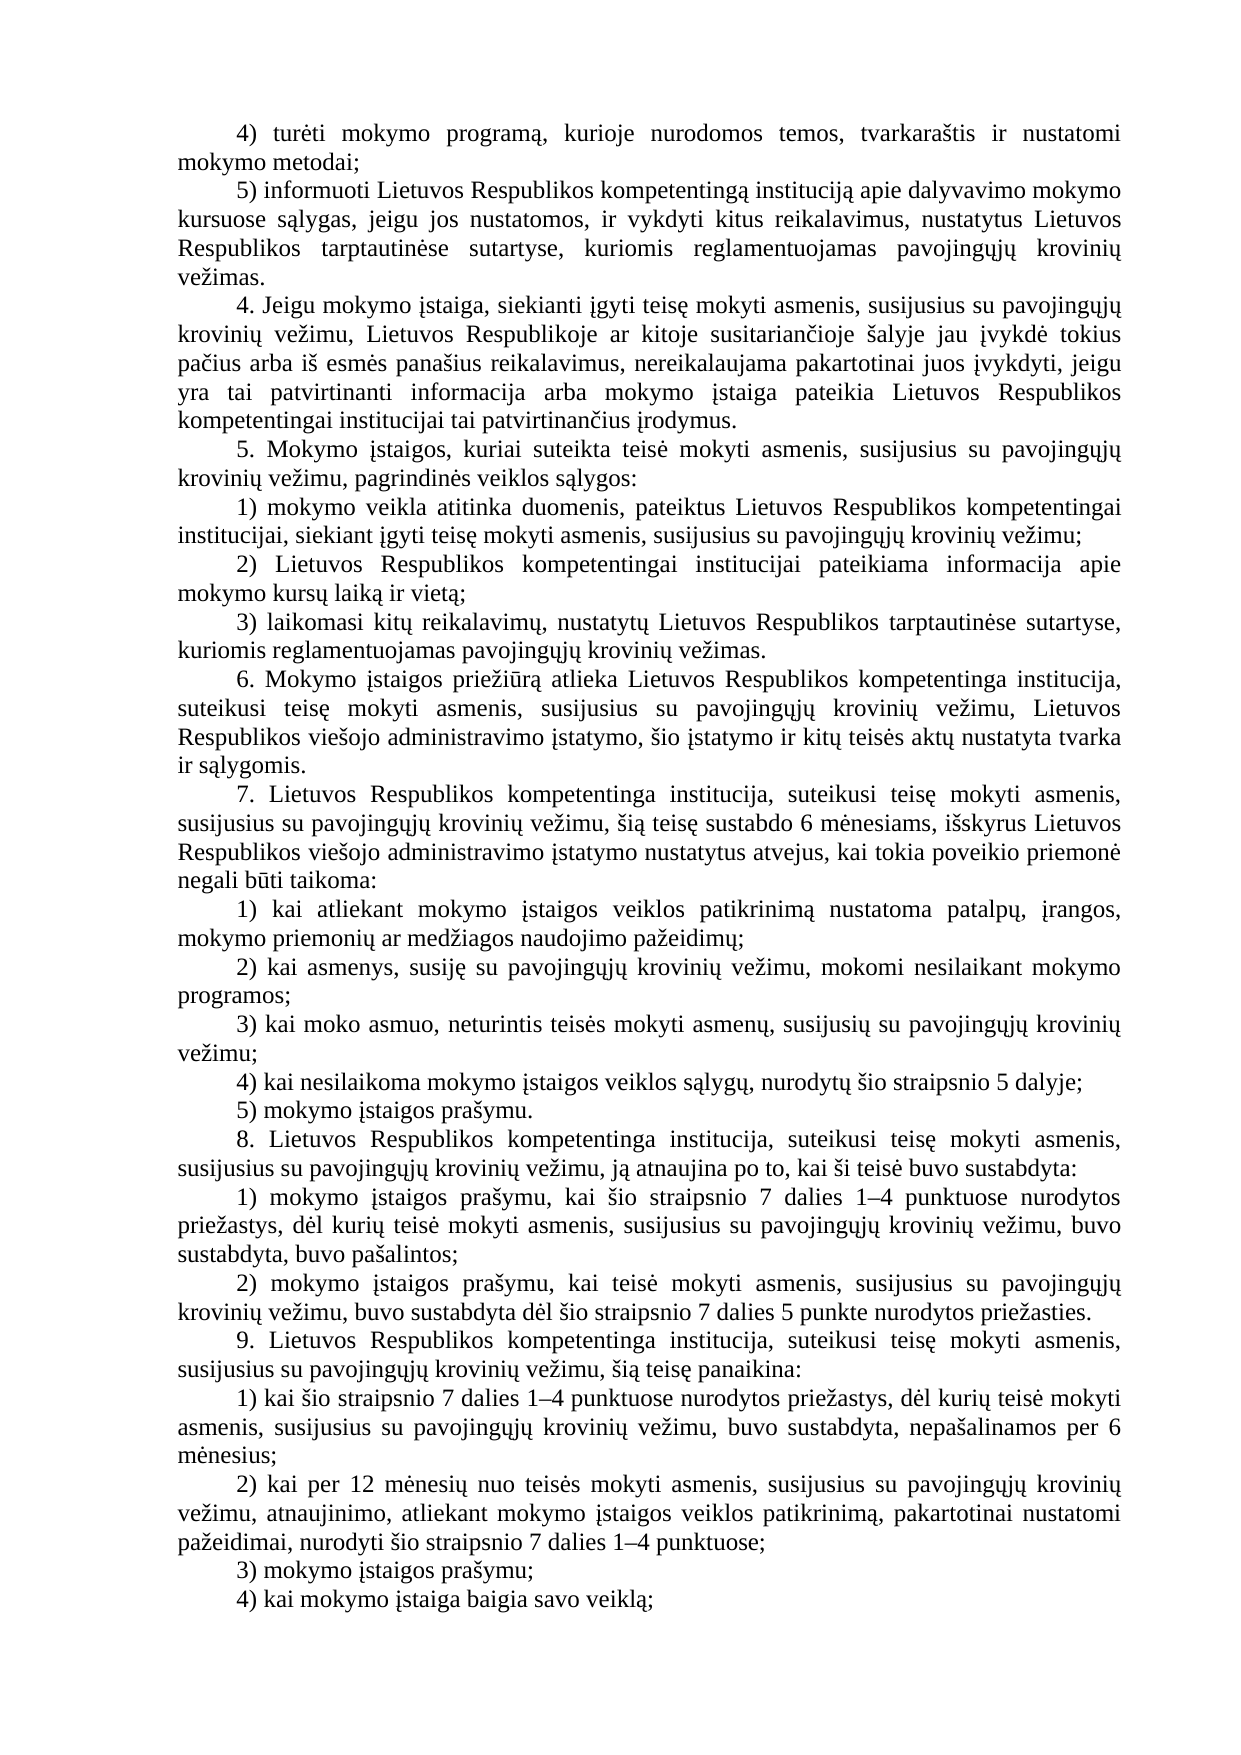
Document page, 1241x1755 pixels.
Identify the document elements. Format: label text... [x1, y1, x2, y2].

text 4) kai nesilaikoma mokymo įstaigos veiklos sąlygų, nurodytų šio straipsnio 5 dalyje; [177, 1067, 1122, 1096]
text 4. Jeigu mokymo įstaiga, siekianti įgyti teisę mokyti asmenis, susijusius su pavojingųjų krovinių vežimu, Lietuvos Respublikoje ar kitoje susitariančioje šalyje jau įvykdė tokius pačius arba iš esmės panašius reikalavimus, nereikalaujama pakartotinai juos įvykdyti, jeigu yra tai patvirtinanti informacija arba mokymo įstaiga pateikia Lietuvos Respublikos kompetentingai institucijai tai patvirtinančius įrodymus. [177, 291, 1122, 434]
text 2) kai asmenys, susiję su pavojingųjų krovinių vežimu, mokomi nesilaikant mokymo programos; [177, 952, 1122, 1009]
text 7. Lietuvos Respublikos kompetentinga institucija, suteikusi teisę mokyti asmenis, susijusius su pavojingųjų krovinių vežimu, šią teisę sustabdo 6 mėnesiams, išskyrus Lietuvos Respublikos viešojo administravimo įstatymo nustatytus atvejus, kai tokia poveikio priemonė negali būti taikoma: [177, 779, 1122, 894]
text 8. Lietuvos Respublikos kompetentinga institucija, suteikusi teisę mokyti asmenis, susijusius su pavojingųjų krovinių vežimu, ją atnaujina po to, kai ši teisė buvo sustabdyta: [177, 1124, 1122, 1182]
text 9. Lietuvos Respublikos kompetentinga institucija, suteikusi teisę mokyti asmenis, susijusius su pavojingųjų krovinių vežimu, šią teisę panaikina: [177, 1326, 1122, 1383]
text 2) mokymo įstaigos prašymu, kai teisė mokyti asmenis, susijusius su pavojingųjų krovinių vežimu, buvo sustabdyta dėl šio straipsnio 7 dalies 5 punkte nurodytos priežasties. [177, 1268, 1122, 1326]
text 5. Mokymo įstaigos, kuriai suteikta teisė mokyti asmenis, susijusius su pavojingųjų krovinių vežimu, pagrindinės veiklos sąlygos: [177, 434, 1122, 492]
text 5) informuoti Lietuvos Respublikos kompetentingą instituciją apie dalyvavimo mokymo kursuose sąlygas, jeigu jos nustatomos, ir vykdyti kitus reikalavimus, nustatytus Lietuvos Respublikos tarptautinėse sutartyse, kuriomis reglamentuojamas pavojingųjų krovinių vežimas. [177, 176, 1122, 291]
text 1) kai šio straipsnio 7 dalies 1–4 punktuose nurodytos priežastys, dėl kurių teisė mokyti asmenis, susijusius su pavojingųjų krovinių vežimu, buvo sustabdyta, nepašalinamos per 6 mėnesius; [177, 1383, 1122, 1469]
text 5) mokymo įstaigos prašymu. [177, 1096, 1122, 1124]
text 3) mokymo įstaigos prašymu; [177, 1556, 1122, 1584]
text 3) kai moko asmuo, neturintis teisės mokyti asmenų, susijusių su pavojingųjų krovinių vežimu; [177, 1009, 1122, 1067]
text 1) mokymo įstaigos prašymu, kai šio straipsnio 7 dalies 1–4 punktuose nurodytos priežastys, dėl kurių teisė mokyti asmenis, susijusius su pavojingųjų krovinių vežimu, buvo sustabdyta, buvo pašalintos; [177, 1182, 1122, 1268]
text 1) kai atliekant mokymo įstaigos veiklos patikrinimą nustatoma patalpų, įrangos, mokymo priemonių ar medžiagos naudojimo pažeidimų; [177, 894, 1122, 952]
text 3) laikomasi kitų reikalavimų, nustatytų Lietuvos Respublikos tarptautinėse sutartyse, kuriomis reglamentuojamas pavojingųjų krovinių vežimas. [177, 607, 1122, 664]
text 4) turėti mokymo programą, kurioje nurodomos temos, tvarkaraštis ir nustatomi mokymo metodai; [177, 118, 1122, 176]
text 2) Lietuvos Respublikos kompetentingai institucijai pateikiama informacija apie mokymo kursų laiką ir vietą; [177, 549, 1122, 607]
text 2) kai per 12 mėnesių nuo teisės mokyti asmenis, susijusius su pavojingųjų krovinių vežimu, atnaujinimo, atliekant mokymo įstaigos veiklos patikrinimą, pakartotinai nustatomi pažeidimai, nurodyti šio straipsnio 7 dalies 1–4 punktuose; [177, 1469, 1122, 1556]
text 4) kai mokymo įstaiga baigia savo veiklą; [177, 1584, 1122, 1613]
text 6. Mokymo įstaigos priežiūrą atlieka Lietuvos Respublikos kompetentinga institucija, suteikusi teisę mokyti asmenis, susijusius su pavojingųjų krovinių vežimu, Lietuvos Respublikos viešojo administravimo įstatymo, šio įstatymo ir kitų teisės aktų nustatyta tvarka ir sąlygomis. [177, 664, 1122, 779]
text 1) mokymo veikla atitinka duomenis, pateiktus Lietuvos Respublikos kompetentingai institucijai, siekiant įgyti teisę mokyti asmenis, susijusius su pavojingųjų krovinių vežimu; [177, 492, 1122, 549]
